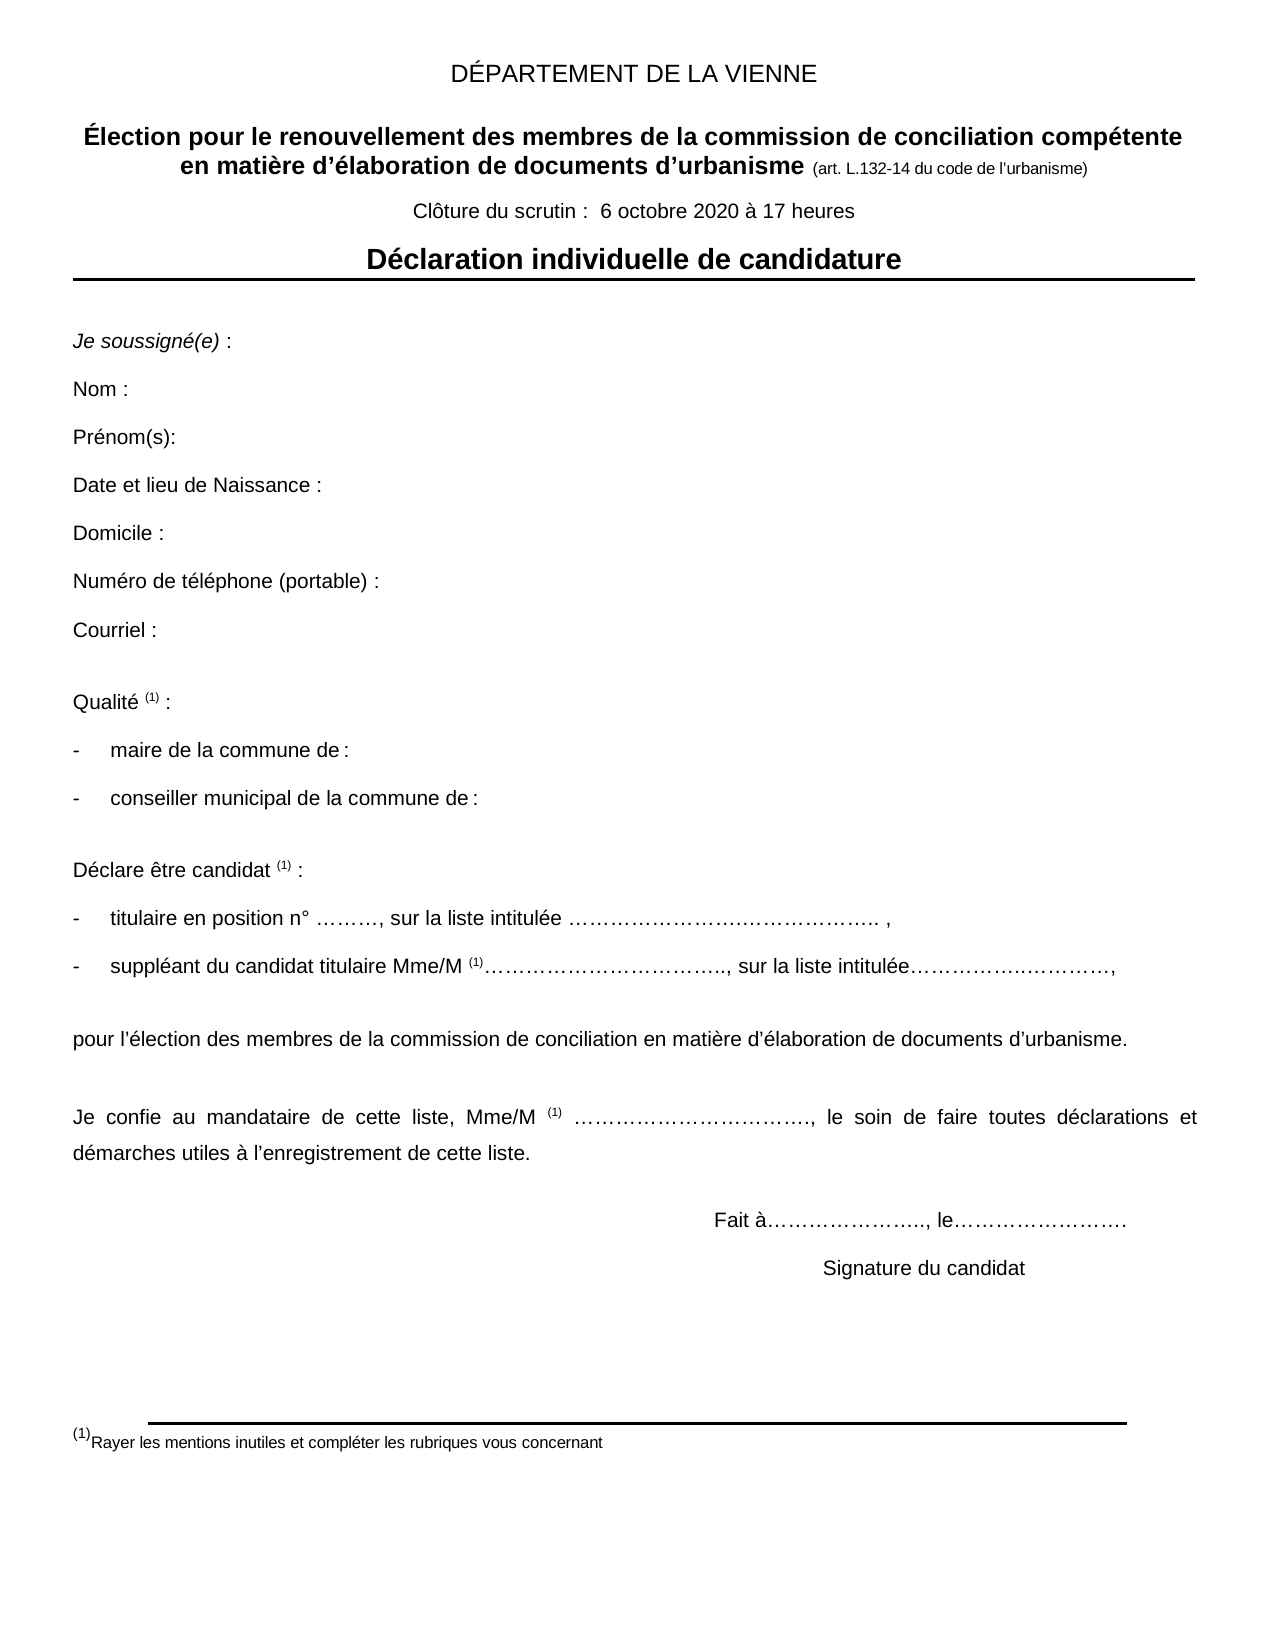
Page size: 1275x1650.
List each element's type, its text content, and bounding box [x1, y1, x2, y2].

text DÉPARTEMENT DE LA VIENNE [73, 59, 1195, 88]
text Fait à………………….., le……………………. [148, 1207, 1127, 1232]
text Nom : [73, 377, 1198, 401]
text Numéro de téléphone (portable) : [73, 569, 1198, 593]
text pour l’élection des membres de la commission de conciliation en matière d’élaboration de documents d’urbanisme. [73, 1027, 1198, 1051]
list maire de la commune de : [73, 738, 1198, 762]
text Clôture du scrutin : 6 octobre 2020 à 17 heures [73, 199, 1195, 223]
text Date et lieu de Naissance : [73, 473, 1198, 497]
text Déclaration individuelle de candidature [73, 242, 1195, 278]
text Déclare être candidat (1) : [73, 858, 1198, 882]
text (1)Rayer les mentions inutiles et compléter les rubriques vous concernant [73, 1425, 1127, 1454]
text Prénom(s): [73, 425, 1198, 449]
list suppléant du candidat titulaire Mme/M (1)…………………………….., sur la liste intitulée……………..…………, [73, 954, 1198, 978]
text Signature du candidat [148, 1256, 1127, 1280]
list titulaire en position n° ………, sur la liste intitulée …………………….……………….. , [73, 906, 1198, 930]
text Je soussigné(e) : [73, 329, 1198, 353]
text Qualité (1) : [73, 690, 1198, 714]
text Courriel : [73, 618, 1198, 642]
text Domicile : [73, 521, 1198, 545]
text Je confie au mandataire de cette liste, Mme/M (1) ……………………………., le soin de faire toutes déclarations et démarches utiles à l’enregistrement de cette liste. [73, 1105, 1198, 1165]
list conseiller municipal de la commune de : [73, 786, 1198, 810]
text Élection pour le renouvellement des membres de la commission de conciliation compétente en matière d’élaboration de documents d’urbanisme (art. L.132-14 du code de l’urbanisme) [73, 122, 1195, 180]
